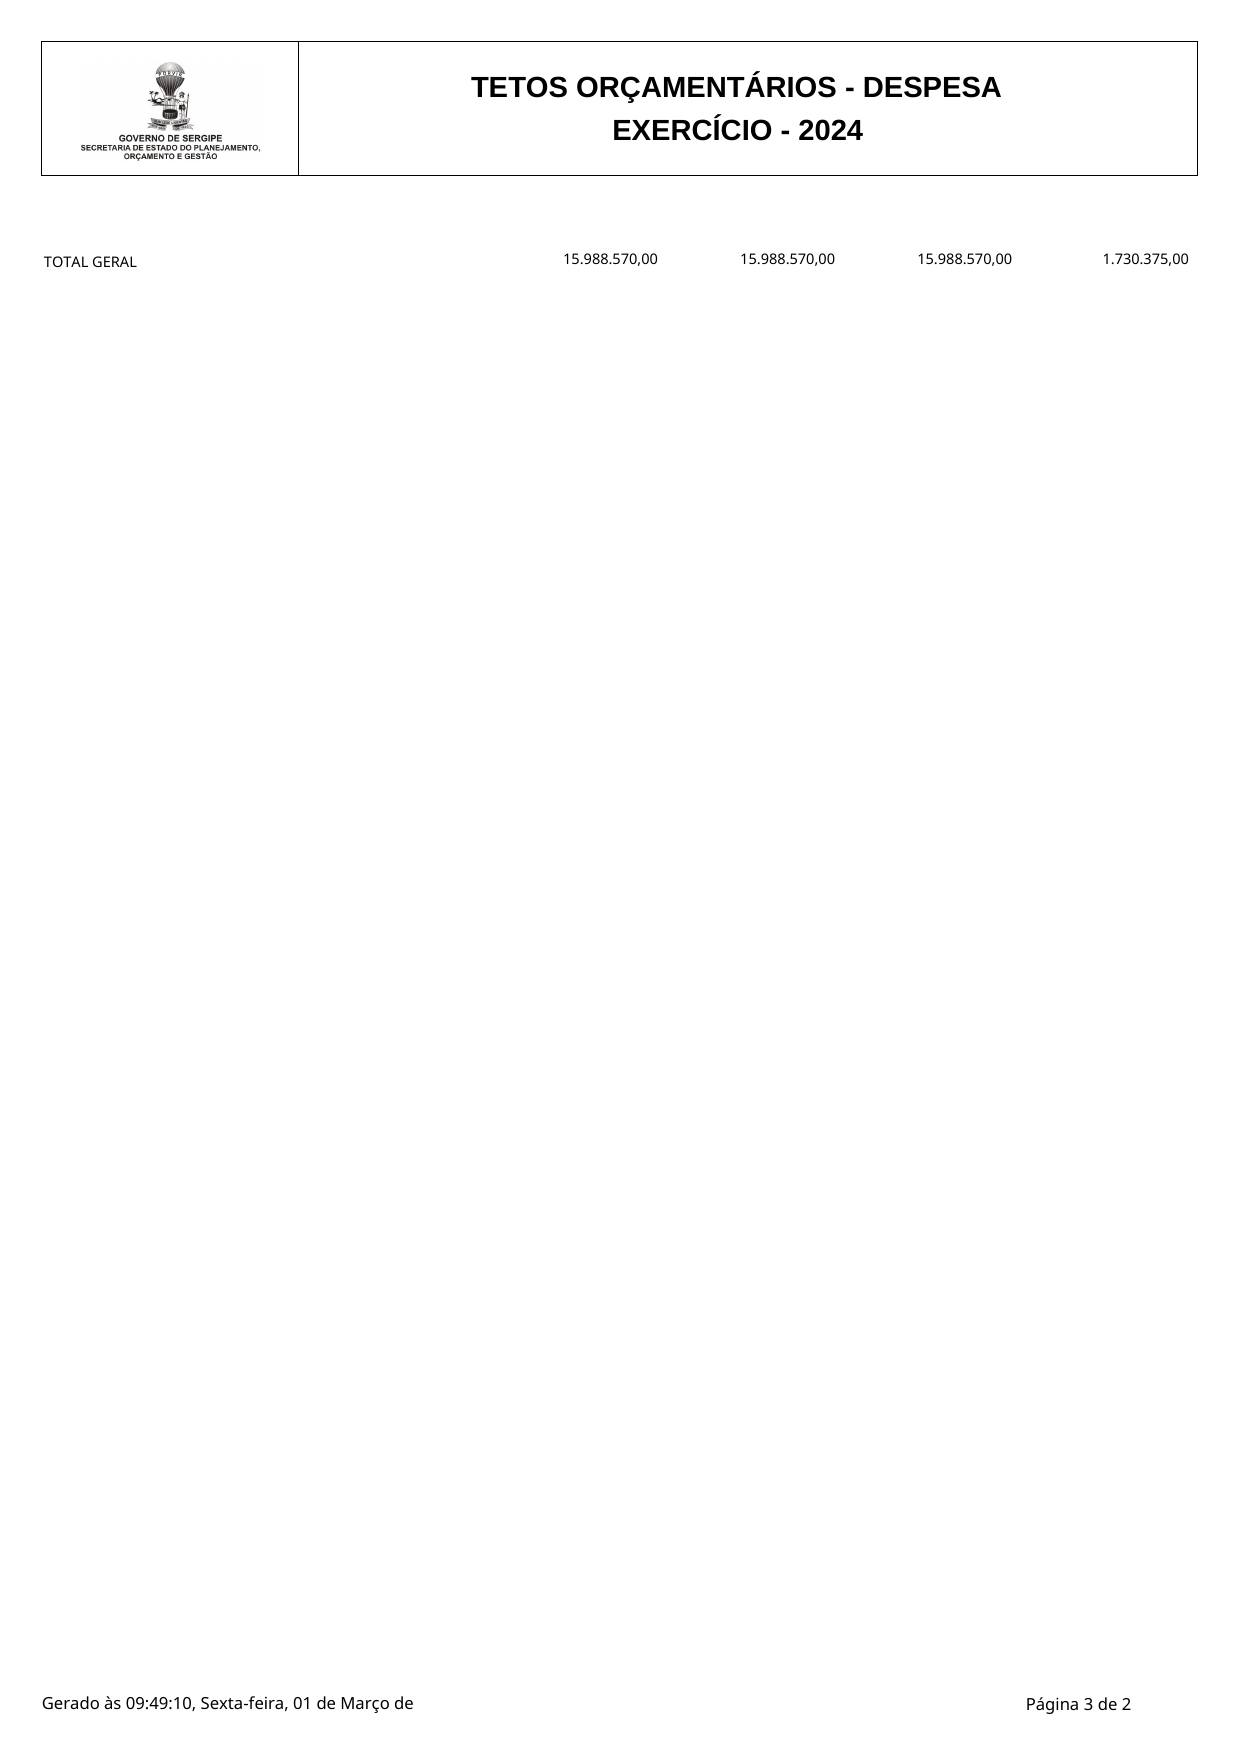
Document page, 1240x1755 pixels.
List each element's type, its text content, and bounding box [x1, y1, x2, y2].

text TOTAL GERAL 15.988.570,00 15.988.570,00 15.988.570,00 1.730.375,00 [44, 249, 1198, 272]
